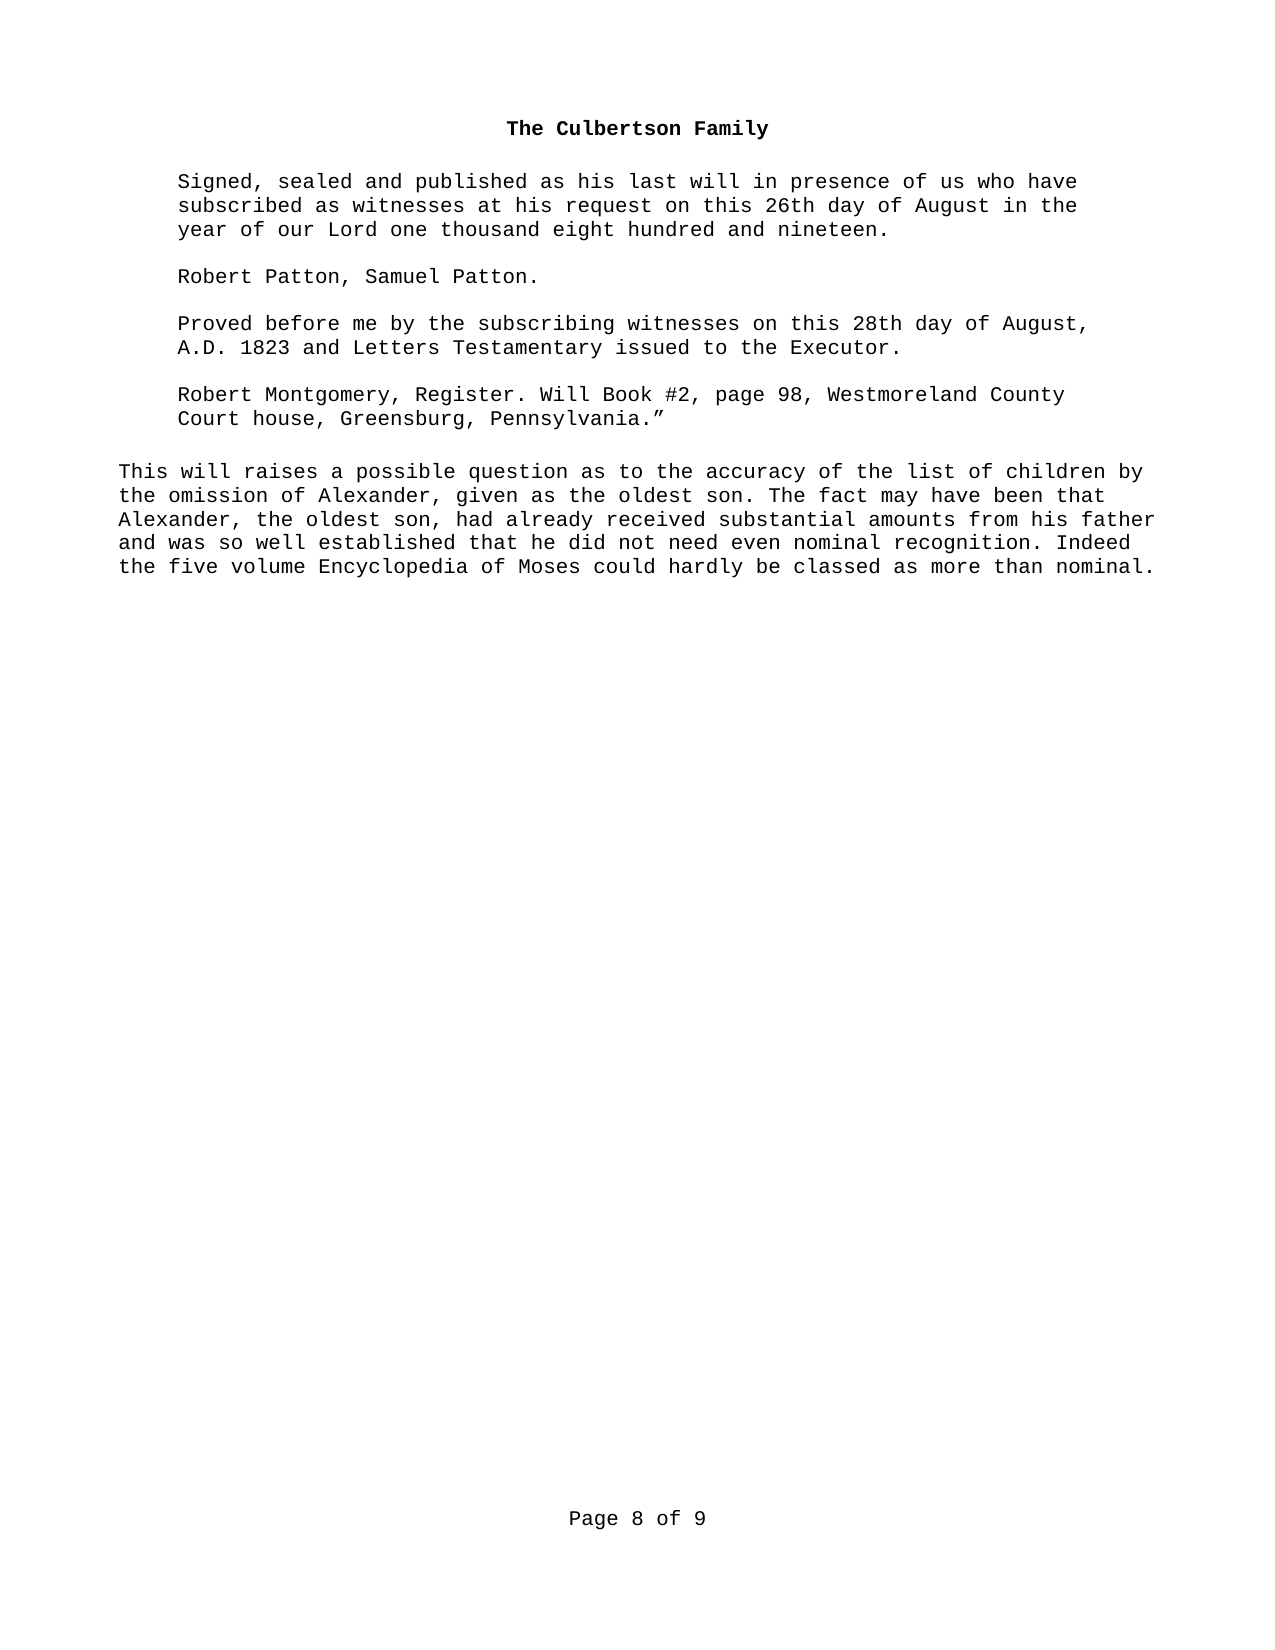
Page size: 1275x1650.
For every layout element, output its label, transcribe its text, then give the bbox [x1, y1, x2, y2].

text Robert Montgomery, Register. Will Book #2, page 98, Westmoreland County Court house, Greensburg, Pennsylvania.” [177, 384, 1098, 431]
text This will raises a possible question as to the accuracy of the list of children by the omission of Alexander, given as the oldest son. The fact may have been that Alexander, the oldest son, had already received substantial amounts from his father and was so well established that he did not need even nominal recognition. Indeed the five volume Encyclopedia of Moses could hardly be classed as more than nominal. [118, 461, 1157, 579]
text Robert Patton, Samuel Patton. [177, 266, 1098, 289]
text Proved before me by the subscribing witnesses on this 28th day of August, A.D. 1823 and Letters Testamentary issued to the Executor. [177, 313, 1098, 360]
text Signed, sealed and published as his last will in presence of us who have subscribed as witnesses at his request on this 26th day of August in the year of our Lord one thousand eight hundred and nineteen. [177, 171, 1098, 242]
